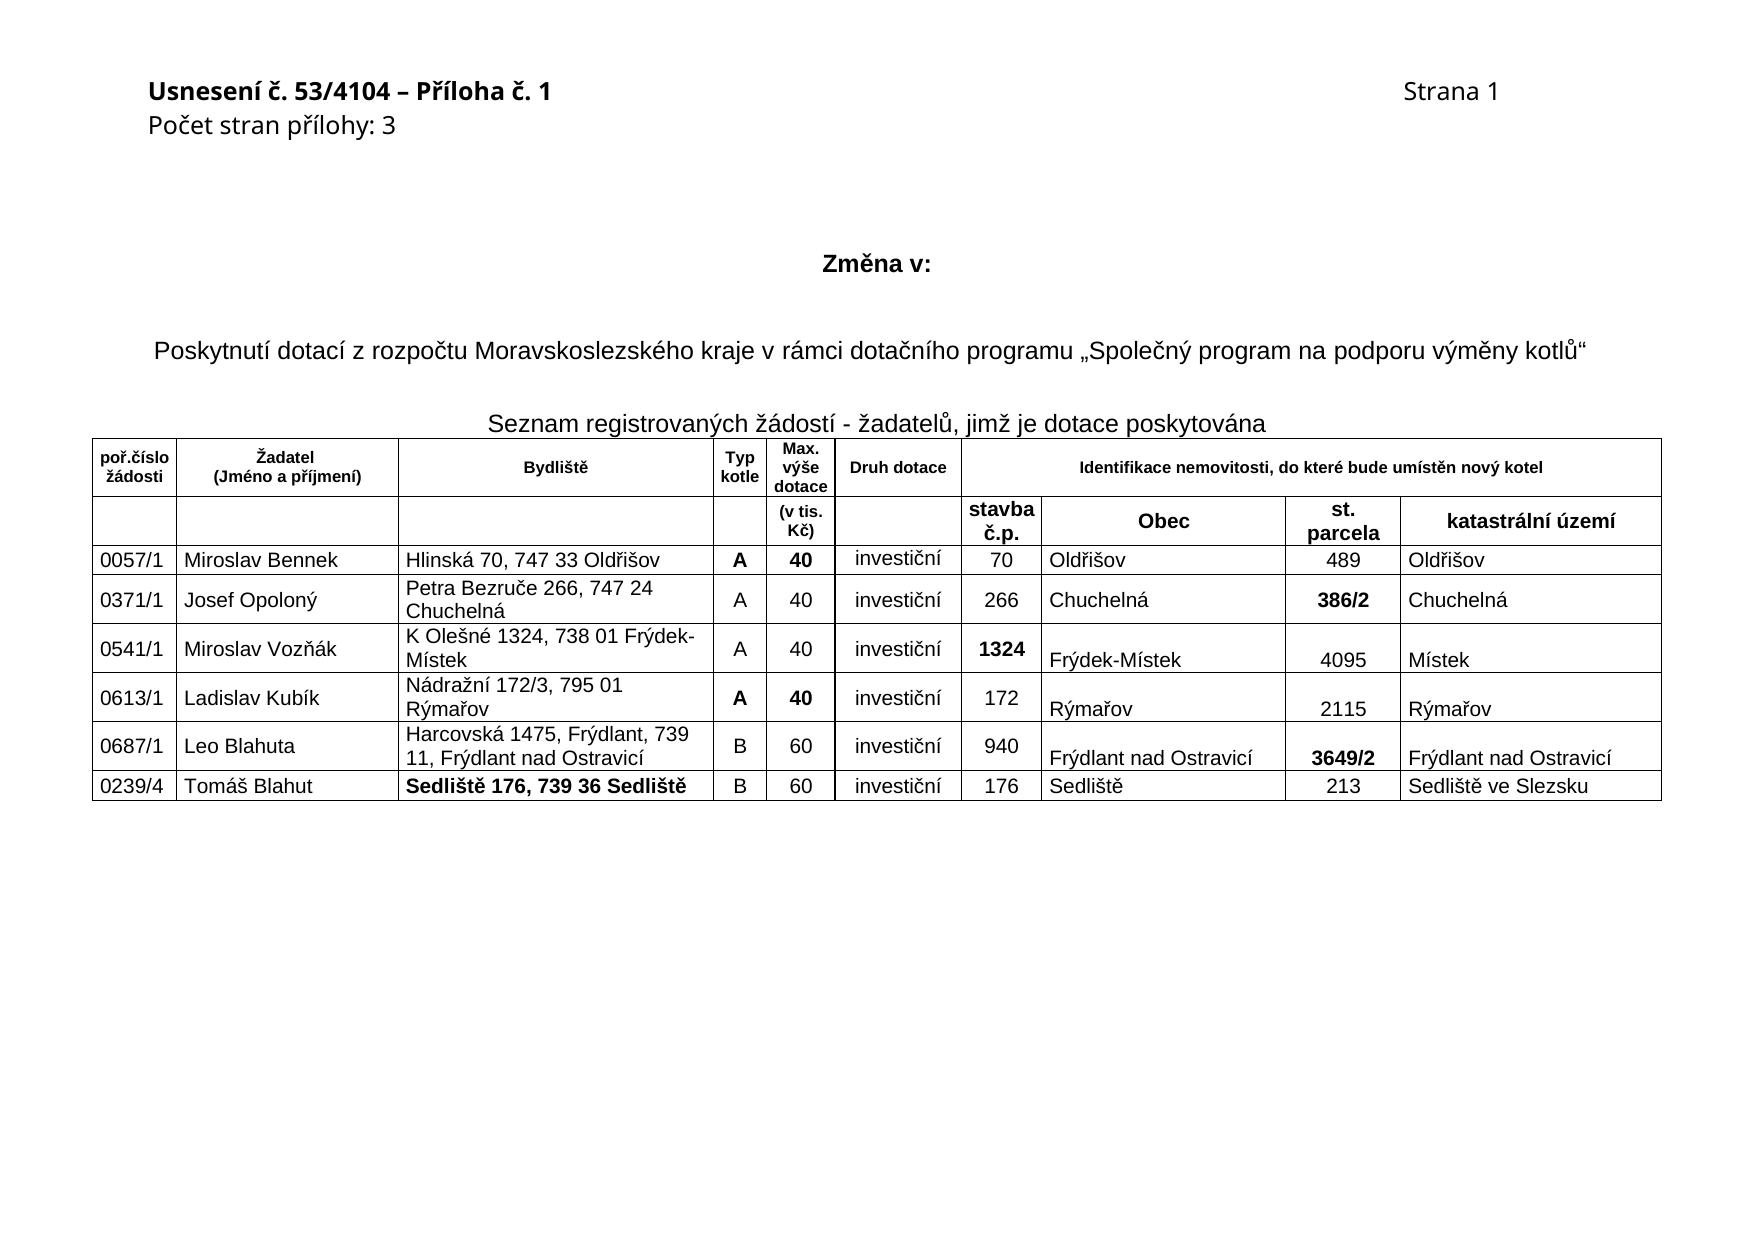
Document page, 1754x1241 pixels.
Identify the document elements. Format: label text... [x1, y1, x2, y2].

table_cell Tomáš Blahut [177, 771, 398, 800]
table_cell 0613/1 [93, 673, 176, 721]
table_cell Sedliště [1042, 771, 1285, 800]
table_cell 266 [962, 575, 1041, 623]
table_cell Poskytnutí dotací z rozpočtu Moravskoslezského kraje v rámci dotačního programu „Společný program na podporu výměny kotlů“ [93, 278, 1661, 394]
table_cell Oldřišov [1401, 546, 1661, 574]
table_cell 172 [962, 673, 1041, 721]
table_cell Místek [1401, 624, 1661, 672]
table_cell Sedliště ve Slezsku [1401, 771, 1661, 800]
table_cell Frýdlant nad Ostravicí [1401, 722, 1661, 770]
table_cell Miroslav Vozňák [177, 624, 398, 672]
table_cell stavba č.p. [962, 497, 1041, 545]
table_cell investiční [836, 673, 961, 721]
table_cell Obec [1042, 497, 1285, 545]
table_cell [714, 497, 766, 545]
table_cell poř.číslo žádosti [93, 439, 176, 496]
table_cell K Olešné 1324, 738 01 Frýdek-Místek [399, 624, 713, 672]
table_cell investiční [836, 722, 961, 770]
table_cell Sedliště 176, 739 36 Sedliště [399, 771, 713, 800]
table_cell Typ kotle [714, 439, 766, 496]
table_cell Identifikace nemovitosti, do které bude umístěn nový kotel [962, 439, 1661, 496]
table_cell 1324 [962, 624, 1041, 672]
table_cell 60 [767, 722, 834, 770]
table_cell Leo Blahuta [177, 722, 398, 770]
table_cell 489 [1286, 546, 1400, 574]
table_cell A [714, 673, 766, 721]
table_cell B [714, 722, 766, 770]
table_cell Harcovská 1475, Frýdlant, 739 11, Frýdlant nad Ostravicí [399, 722, 713, 770]
table_cell st. parcela [1286, 497, 1400, 545]
table_cell [177, 497, 398, 545]
table_cell Oldřišov [1042, 546, 1285, 574]
table_cell investiční [836, 624, 961, 672]
table_header Změna v: [93, 245, 1661, 278]
table_cell Max. výše dotace [767, 439, 834, 496]
table_cell A [714, 624, 766, 672]
table_cell 0239/4 [93, 771, 176, 800]
table_cell Petra Bezruče 266, 747 24 Chuchelná [399, 575, 713, 623]
table_cell 176 [962, 771, 1041, 800]
table_cell [836, 497, 961, 545]
table_cell Bydliště [399, 439, 713, 496]
table_cell Josef Opoloný [177, 575, 398, 623]
table_cell Miroslav Bennek [177, 546, 398, 574]
table_cell Frýdek-Místek [1042, 624, 1285, 672]
table_cell 40 [767, 673, 834, 721]
table_cell Hlinská 70, 747 33 Oldřišov [399, 546, 713, 574]
table_cell Nádražní 172/3, 795 01 Rýmařov [399, 673, 713, 721]
table_cell Žadatel (Jméno a příjmení) [177, 439, 398, 496]
table_cell (v tis. Kč) [767, 497, 834, 545]
table_cell Druh dotace [836, 439, 961, 496]
table_cell 213 [1286, 771, 1400, 800]
table_cell B [714, 771, 766, 800]
table_cell 3649/2 [1286, 722, 1400, 770]
table_cell 40 [767, 624, 834, 672]
table_cell Rýmařov [1042, 673, 1285, 721]
table_cell Frýdlant nad Ostravicí [1042, 722, 1285, 770]
table_cell A [714, 546, 766, 574]
table_cell 40 [767, 546, 834, 574]
table_cell 2115 [1286, 673, 1400, 721]
table_cell 70 [962, 546, 1041, 574]
table_cell investiční [836, 575, 961, 623]
table_cell Rýmařov [1401, 673, 1661, 721]
table_cell 0541/1 [93, 624, 176, 672]
table_cell Chuchelná [1401, 575, 1661, 623]
table_cell [93, 497, 176, 545]
table_cell 60 [767, 771, 834, 800]
table_cell A [714, 575, 766, 623]
table_cell investiční [836, 771, 961, 800]
table_cell 0057/1 [93, 546, 176, 574]
table_cell 0687/1 [93, 722, 176, 770]
table_cell [399, 497, 713, 545]
table_cell Seznam registrovaných žádostí - žadatelů, jimž je dotace poskytována [93, 394, 1661, 437]
table_cell 940 [962, 722, 1041, 770]
table_cell 40 [767, 575, 834, 623]
table_cell 4095 [1286, 624, 1400, 672]
table_cell investiční [836, 546, 961, 574]
table_cell Ladislav Kubík [177, 673, 398, 721]
table_cell katastrální území [1401, 497, 1661, 545]
table_cell 386/2 [1286, 575, 1400, 623]
table_cell 0371/1 [93, 575, 176, 623]
table_cell Chuchelná [1042, 575, 1285, 623]
